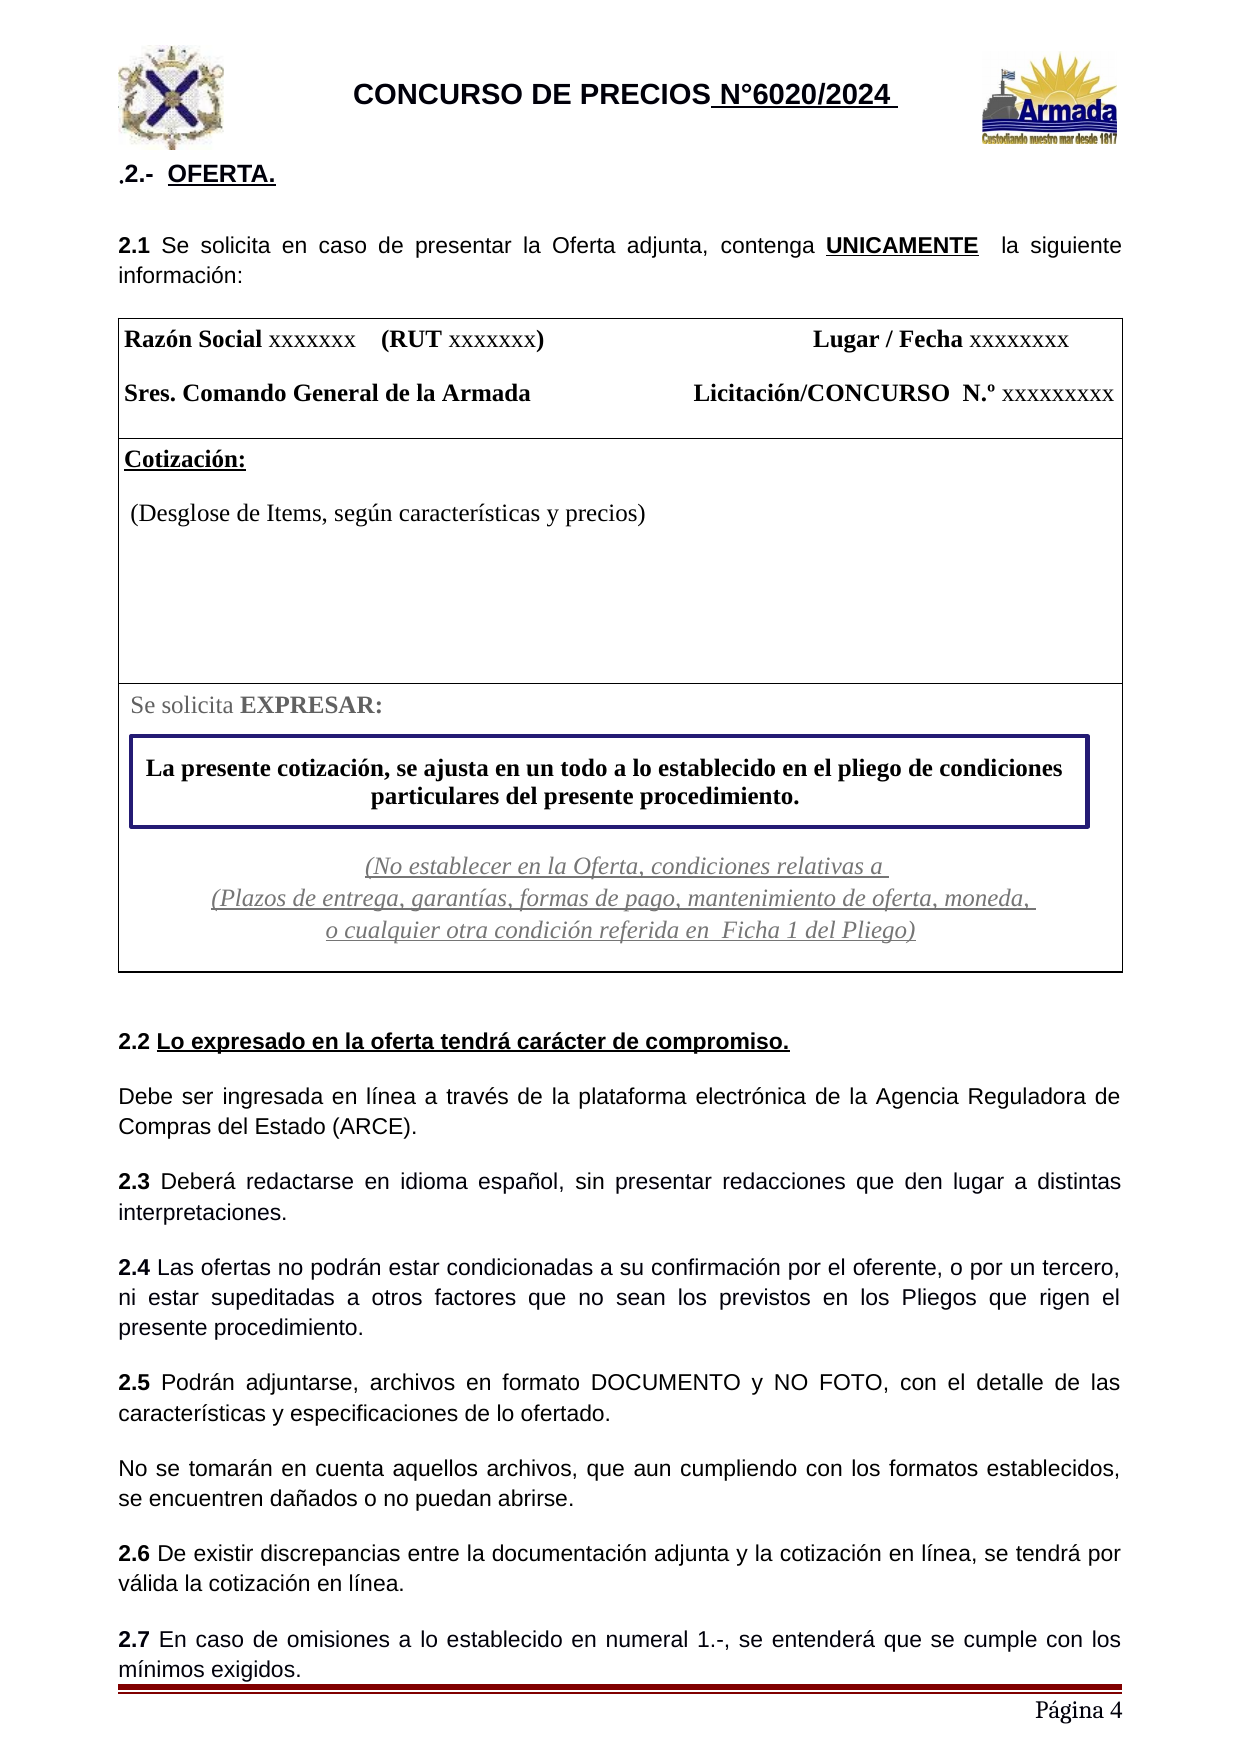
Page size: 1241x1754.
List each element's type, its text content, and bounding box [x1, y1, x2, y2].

text 2.4 Las ofertas no podrán estar condicionadas a su confirmación por el oferente, o por un tercero, ni estar supeditadas a otros factores que no sean los previstos en los Pliegos que rigen el presente procedimiento. [118, 1254, 1122, 1341]
text No se tomarán en cuenta aquellos archivos, que aun cumpliendo con los formatos establecidos, se encuentren dañados o no puedan abrirse. [118, 1455, 1122, 1511]
text 2.7 En caso de omisiones a lo establecido en numeral 1.-, se entenderá que se cumple con los mínimos exigidos. [118, 1626, 1122, 1682]
text Debe ser ingresada en línea a través de la plataforma electrónica de la Agencia Reguladora de Compras del Estado (ARCE). [118, 1083, 1122, 1139]
picture [118, 45, 224, 150]
subtitle 2.- OFERTA. [118, 159, 1122, 188]
text 2.2 Lo expresado en la oferta tendrá carácter de compromiso. [118, 1028, 1122, 1054]
table_header Razón Social xxxxxxx (RUT xxxxxxx) Lugar / Fecha xxxxxxxx Sres. Comando General de la Armada Licitación/CONCURSO N.º xxxxxxxxx [119, 319, 1122, 438]
picture [982, 51, 1117, 144]
text 2.1 Se solicita en caso de presentar la Oferta adjunta, contenga UNICAMENTE la siguiente información: [118, 232, 1122, 289]
text 2.5 Podrán adjuntarse, archivos en formato DOCUMENTO y NO FOTO, con el detalle de las características y especificaciones de lo ofertado. [118, 1369, 1122, 1426]
table_cell Cotización: (Desglose de Items, según características y precios) [119, 439, 1122, 683]
text 2.6 De existir discrepancias entre la documentación adjunta y la cotización en línea, se tendrá por válida la cotización en línea. [118, 1540, 1122, 1597]
table_cell Se solicita EXPRESAR: (No establecer en la Oferta, condiciones relativas a (Plazos de entrega, garantías, formas de pago, mantenimiento de oferta, moneda, o cualquier otra condición referida en Ficha 1 del Pliego) [119, 684, 1122, 971]
text 2.3 Deberá redactarse en idioma español, sin presentar redacciones que den lugar a distintas interpretaciones. [118, 1168, 1122, 1225]
